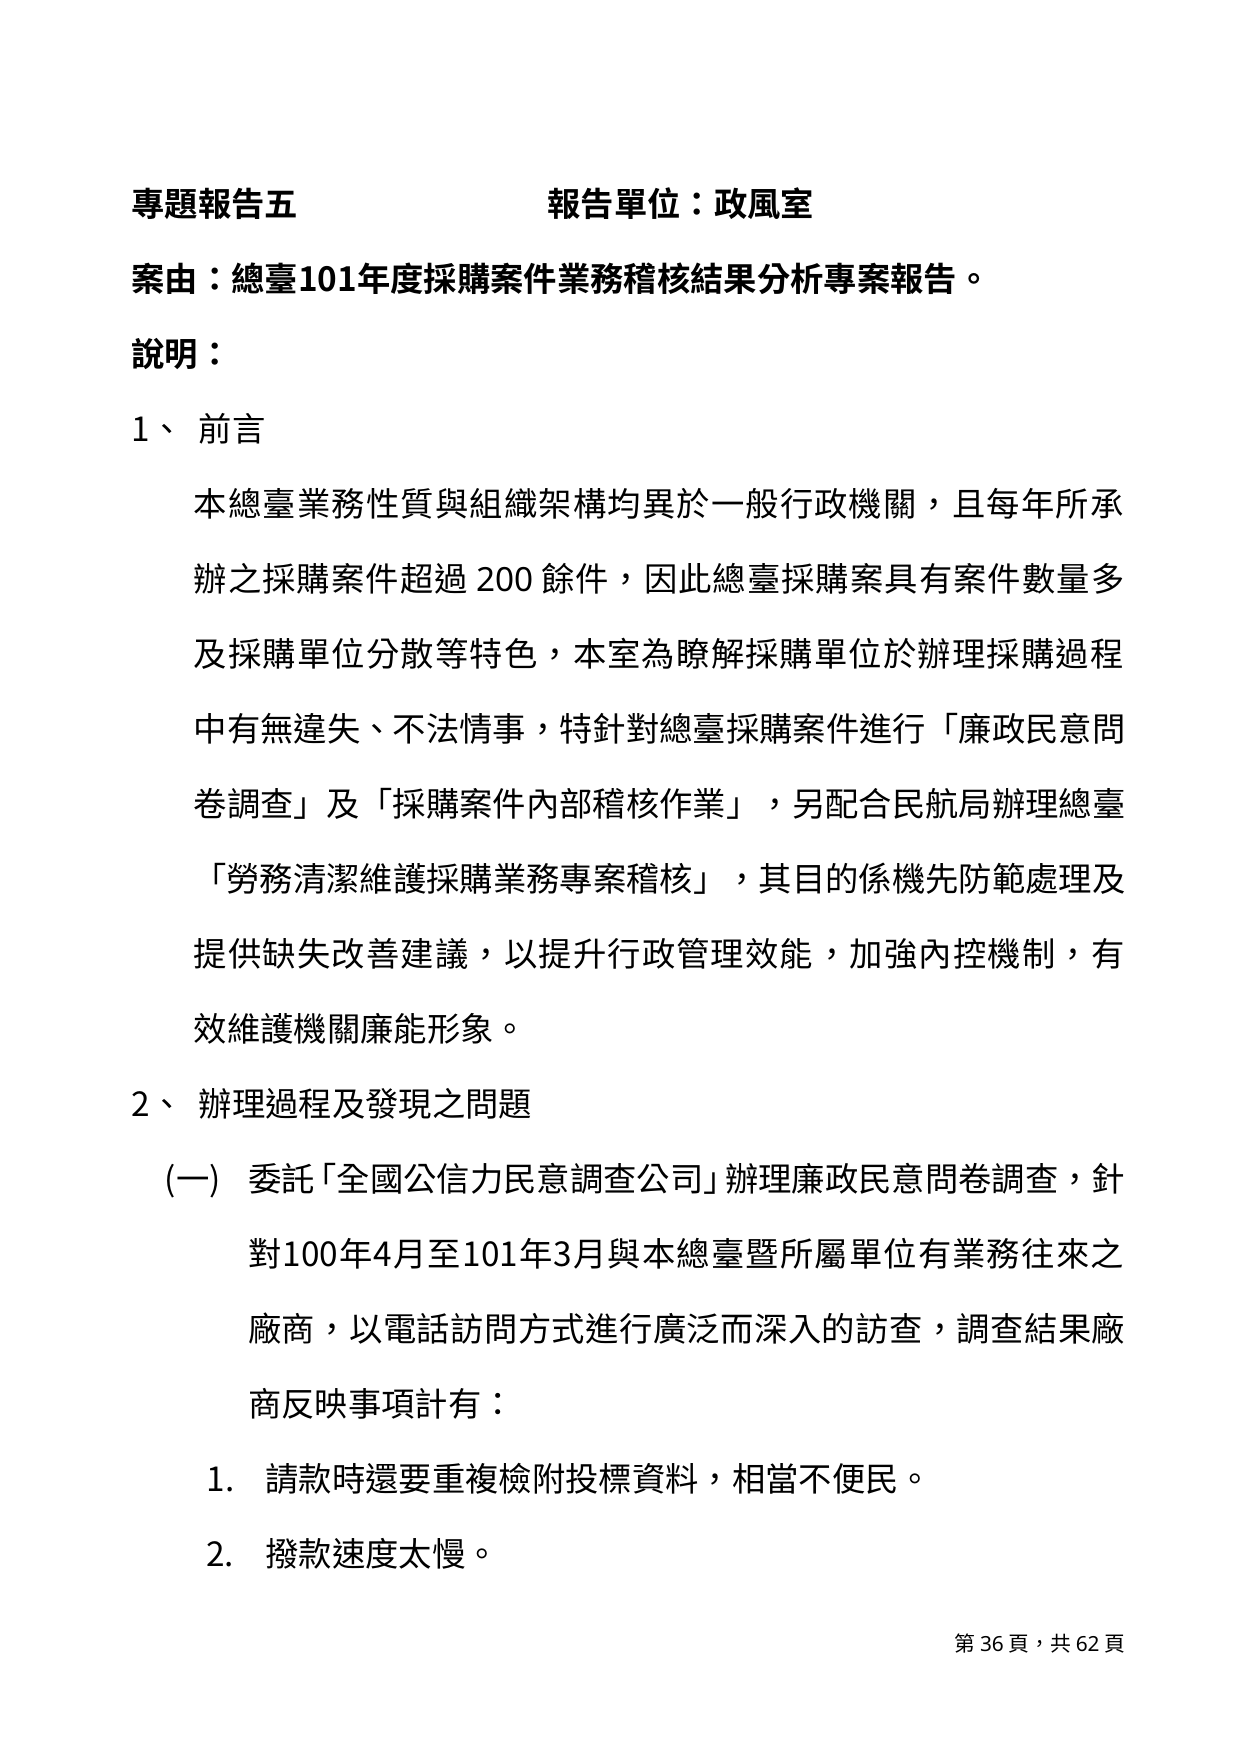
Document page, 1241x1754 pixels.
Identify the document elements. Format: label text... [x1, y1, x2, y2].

list 撥款速度太慢。 [206, 1514, 1125, 1589]
text 專題報告五 報告單位：政風室 [131, 164, 1125, 239]
text 本總臺業務性質與組織架構均異於一般行政機關，且每年所承辦之採購案件超過200餘件，因此總臺採購案具有案件數量多及採購單位分散等特色，本室為瞭解採購單位於辦理採購過程中有無違失、不法情事，特針對總臺採購案件進行「廉政民意問卷調查」及「採購案件內部稽核作業」，另配合民航局辦理總臺「勞務清潔維護採購業務專案稽核」，其目的係機先防範處理及提供缺失改善建議，以提升行政管理效能，加強內控機制，有效維護機關廉能形象。 [194, 464, 1125, 1064]
text (一) 委託「全國公信力民意調查公司」辦理廉政民意問卷調查，針對100年4月至101年3月與本總臺暨所屬單位有業務往來之廠商，以電話訪問方式進行廣泛而深入的訪查，調查結果廠商反映事項計有： [164, 1139, 1125, 1439]
text 案由：總臺101年度採購案件業務稽核結果分析專案報告。 [131, 239, 1125, 314]
list 前言 [131, 389, 1125, 464]
text 說明： [131, 314, 1125, 389]
list 請款時還要重複檢附投標資料，相當不便民。 [206, 1439, 1125, 1514]
list 辦理過程及發現之問題 [131, 1064, 1125, 1139]
